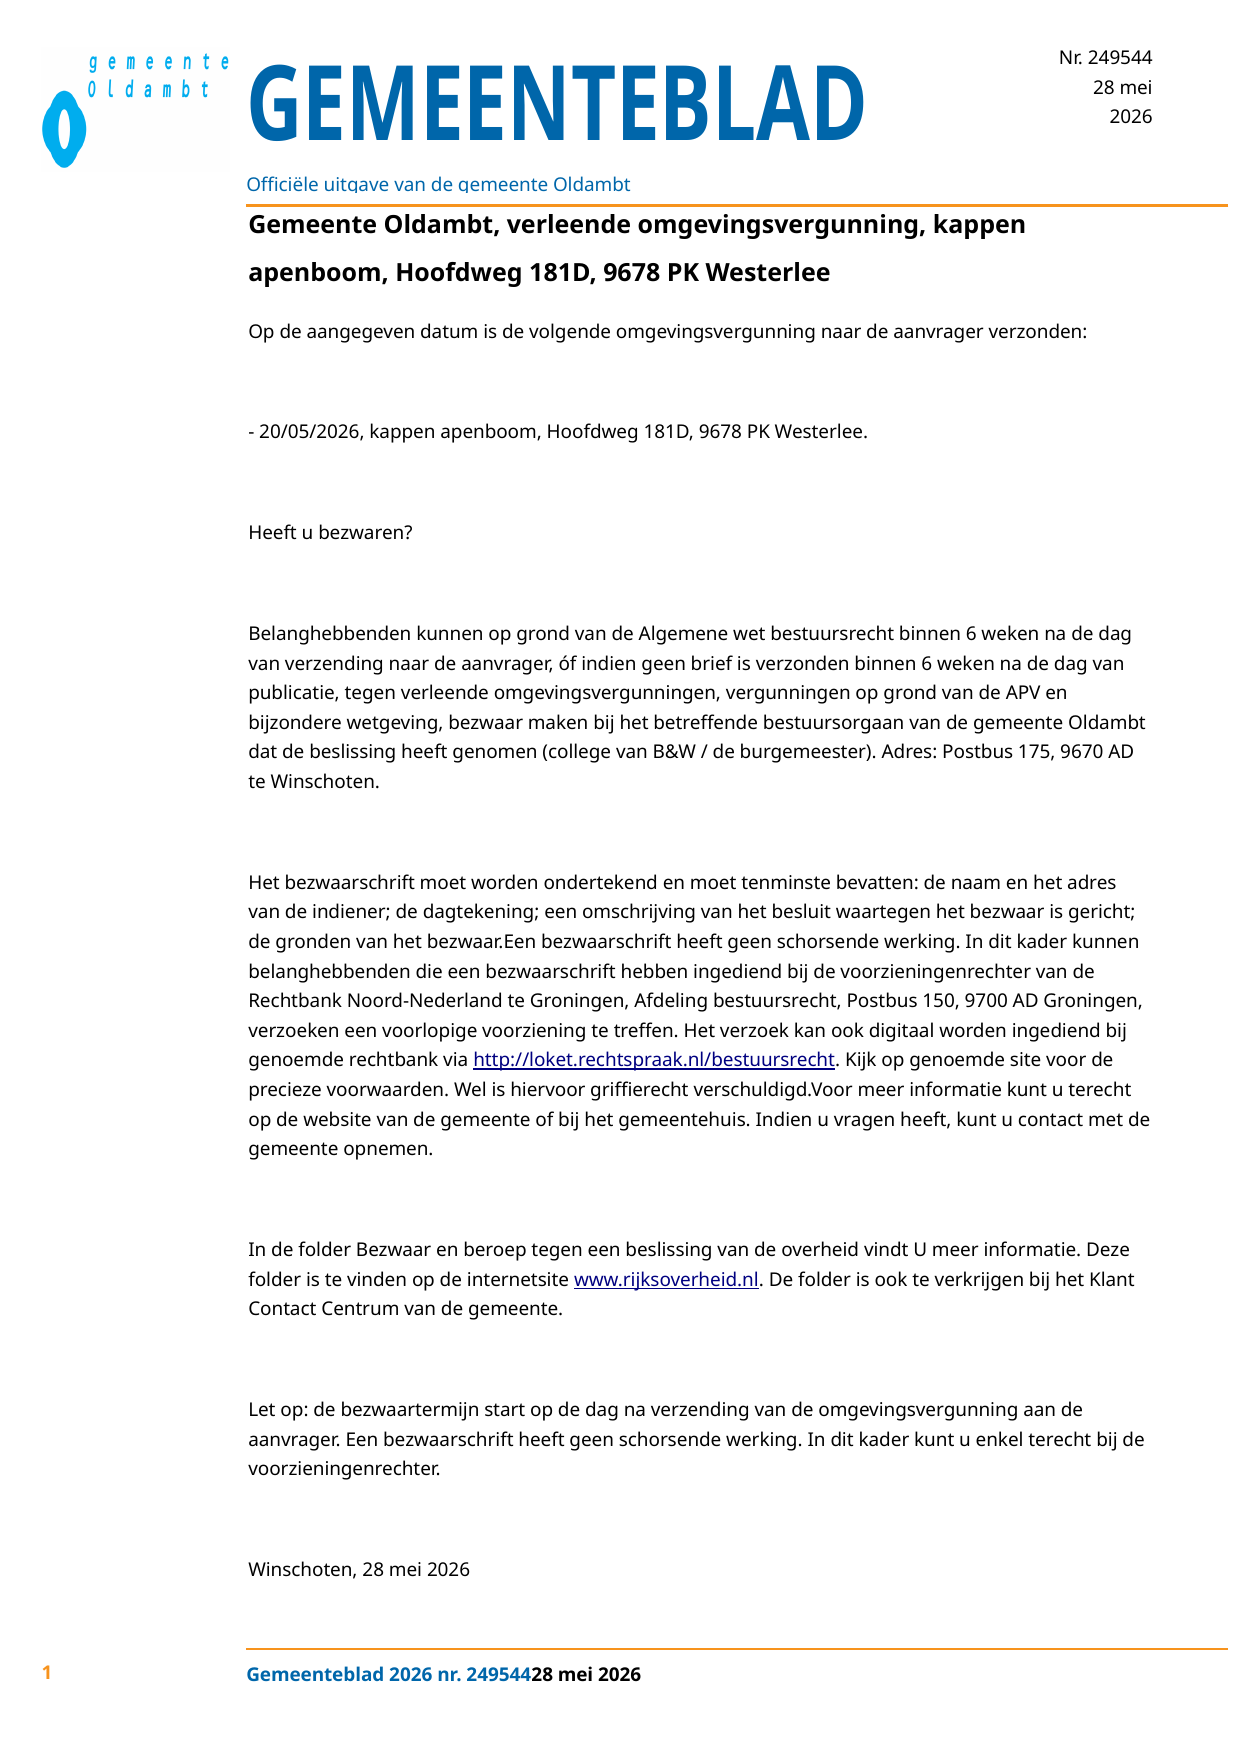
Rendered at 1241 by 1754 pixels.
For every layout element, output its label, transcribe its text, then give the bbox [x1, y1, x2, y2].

text Het bezwaarschrift moet worden ondertekend en moet tenminste bevatten: de naam en het adres van de indiener; de dagtekening; een omschrijving van het besluit waartegen het bezwaar is gericht; de gronden van het bezwaar.Een bezwaarschrift heeft geen schorsende werking. In dit kader kunnen belanghebbenden die een bezwaarschrift hebben ingediend bij de voorzieningenrechter van de Rechtbank Noord-Nederland te Groningen, Afdeling bestuursrecht, Postbus 150, 9700 AD Groningen, verzoeken een voorlopige voorziening te treffen. Het verzoek kan ook digitaal worden ingediend bij genoemde rechtbank via http://loket.rechtspraak.nl/bestuursrecht. Kijk op genoemde site voor de precieze voorwaarden. Wel is hiervoor griffierecht verschuldigd.Voor meer informatie kunt u terecht op de website van de gemeente of bij het gemeentehuis. Indien u vragen heeft, kunt u contact met de gemeente opnemen. [248, 869, 1152, 1161]
text Op de aangegeven datum is de volgende omgevingsvergunning naar de aanvrager verzonden: [248, 318, 1152, 344]
text In de folder Bezwaar en beroep tegen een beslissing van de overheid vindt U meer informatie. Deze folder is te vinden op de internetsite www.rijksoverheid.nl. De folder is ook te verkrijgen bij het Klant Contact Centrum van de gemeente. [248, 1236, 1152, 1321]
text - 20/05/2026, kappen apenboom, Hoofdweg 181D, 9678 PK Westerlee. [248, 419, 1152, 444]
text Winschoten, 28 mei 2026 [248, 1556, 1152, 1582]
text Belanghebbenden kunnen op grond van de Algemene wet bestuursrecht binnen 6 weken na de dag van verzending naar de aanvrager, óf indien geen brief is verzonden binnen 6 weken na de dag van publicatie, tegen verleende omgevingsvergunningen, vergunningen op grond van de APV en bijzondere wetgeving, bezwaar maken bij het betreffende bestuursorgaan van de gemeente Oldambt dat de beslissing heeft genomen (college van B&W / de burgemeester). Adres: Postbus 175, 9670 AD te Winschoten. [248, 620, 1152, 794]
text Gemeente Oldambt, verleende omgevingsvergunning, kappen apenboom, Hoofdweg 181D, 9678 PK Westerlee [248, 207, 1152, 288]
picture [41, 47, 231, 172]
text Heeft u bezwaren? [248, 519, 1152, 545]
text Let op: de bezwaartermijn start op de dag na verzending van de omgevingsvergunning aan de aanvrager. Een bezwaarschrift heeft geen schorsende werking. In dit kader kunt u enkel terecht bij de voorzieningenrechter. [248, 1396, 1152, 1481]
